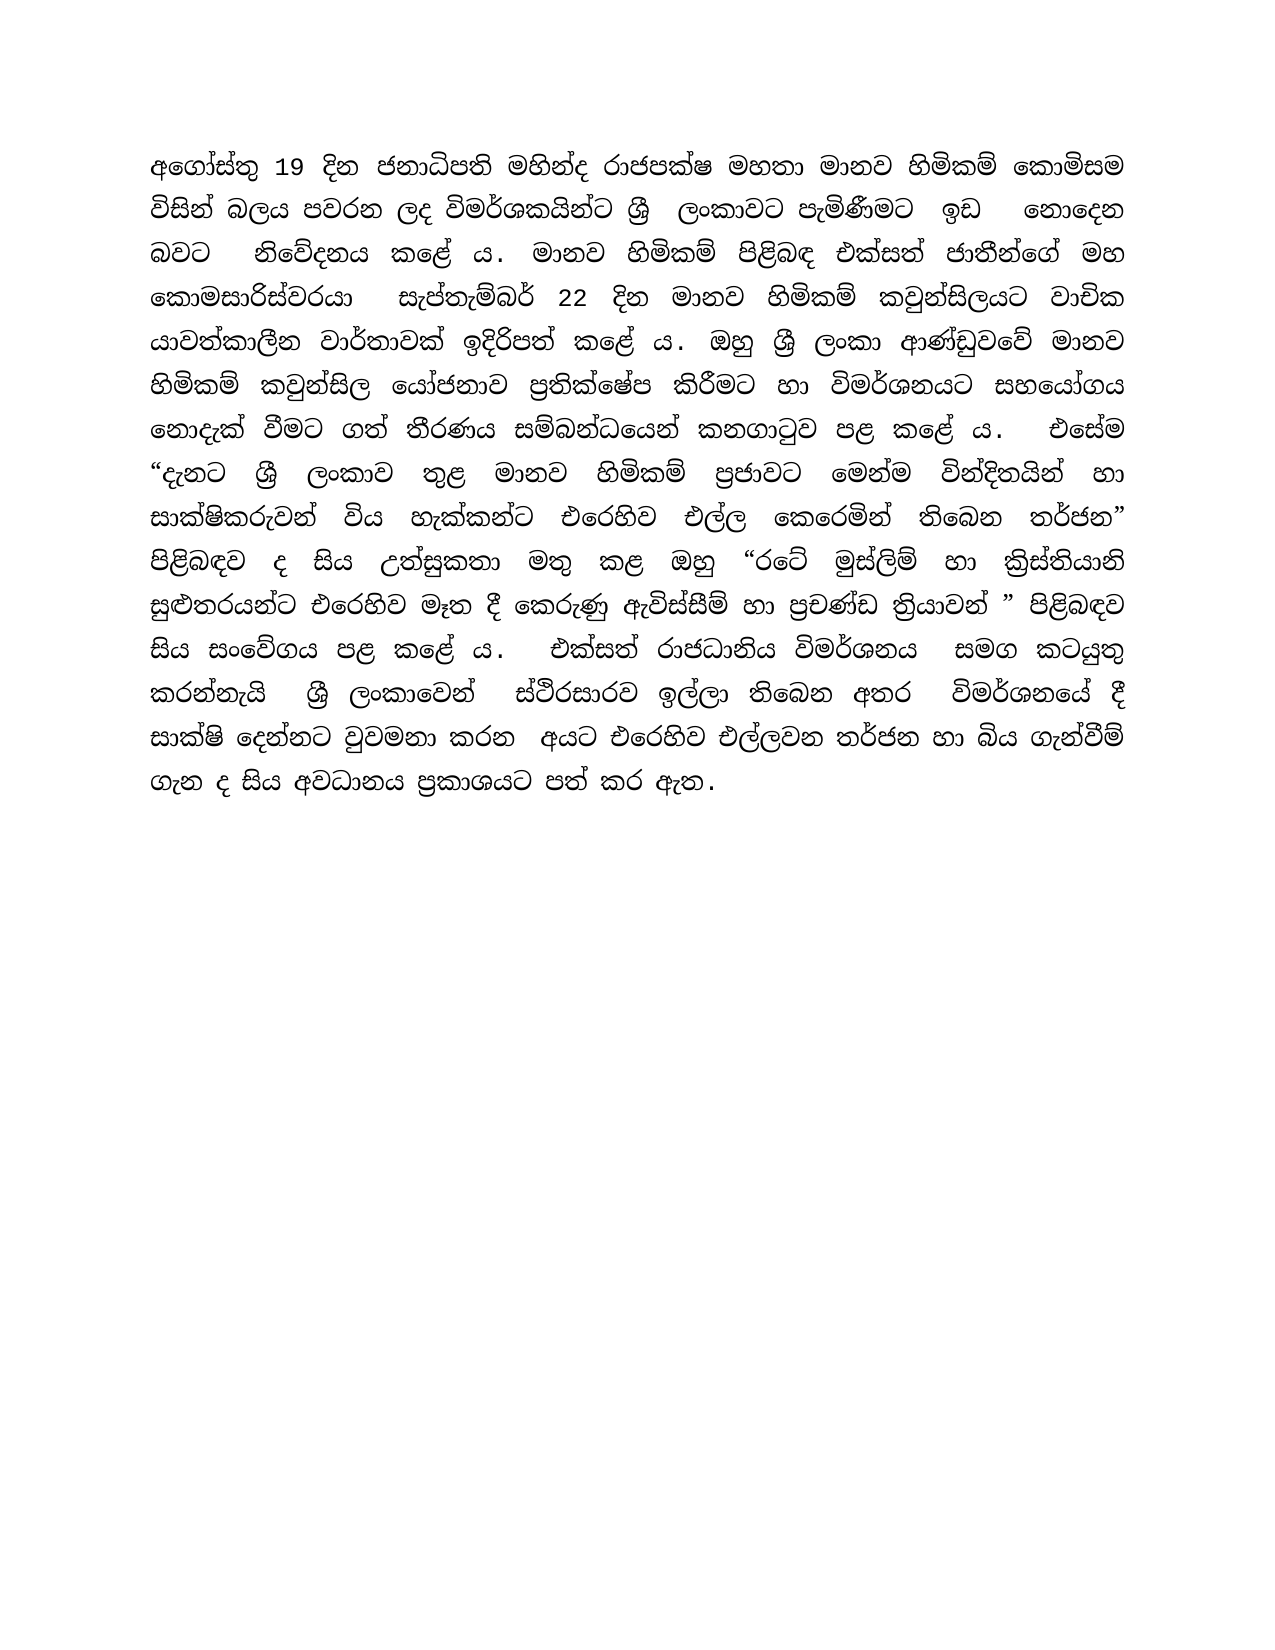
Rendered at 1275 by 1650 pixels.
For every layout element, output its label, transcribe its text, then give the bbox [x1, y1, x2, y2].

text අගෝස්තු 19 දින ජනාධිපති මහින්ද රාජපක්ෂ මහතා මානව හිමිකම් කොමිසම විසින් බලය පවරන ලද විමර්ශකයින්ට ශ්‍රී ලංකාවට පැමිණීමට ඉඩ නොදෙන බවට නිවේදනය කළේ ය. මානව හිමිකම් පිළිබඳ එක්සත් ජාතීන්ගේ මහ කොමසාරිස්වරයා සැප්තැම්බර් 22 දින මානව හිමිකම් කවුන්සිලයට වාචික යාවත්කාලීන වාර්තාවක් ඉදිරිපත් ක‍ළේ ය. ඔහු ශ්‍රී ලංකා ආණ්ඩුවවේ මානව හිමිකම් කවුන්සිල යෝජනාව ප්‍රතික්ෂේප කිරීමට හා විමර්ශනයට සහයෝගය නොදැක් වීමට ගත් තීරණය සම්බන්ධයෙන් කනගාටුව පළ කළේ ය. එසේම “දැනට ශ්‍රී ලංකාව තුළ මානව හිමිකම් ප්‍රජාවට මෙන්ම වින්දිතයින් හා සාක්ෂිකරුවන් විය හැක්කන්ට එරෙහිව එල්ල කෙරෙමින් තිබෙන තර්ජන” පිළිබඳව ද සිය උත්සුකතා මතු කළ ඔහු “රටේ මුස්ලිම් හා ක්‍රිස්තියානි සුළුතරයන්ට එරෙහිව මෑත දී කෙරුණු ඇවිස්සීම් හා ප්‍රචණ්ඩ ත්‍රියාවන් ” පිළිබඳව සිය සංවේගය පළ කළේ ය. එක්සත් රාජධානිය විමර්ශනය සමග කටයුතු කරන්නැයි ශ්‍රී ලංකාවෙන් ස්ථිරසාරව ඉල්ලා තිබෙන අතර විමර්ශනයේ දී සාක්ෂි දෙන්නට වුවමනා කරන අයට එරෙහිව එල්ලවන තර්ජන හා බිය ගැන්වීම් ගැන ද සිය අවධානය ප්‍රකාශයට පත් කර ඇත. [150, 150, 1125, 798]
